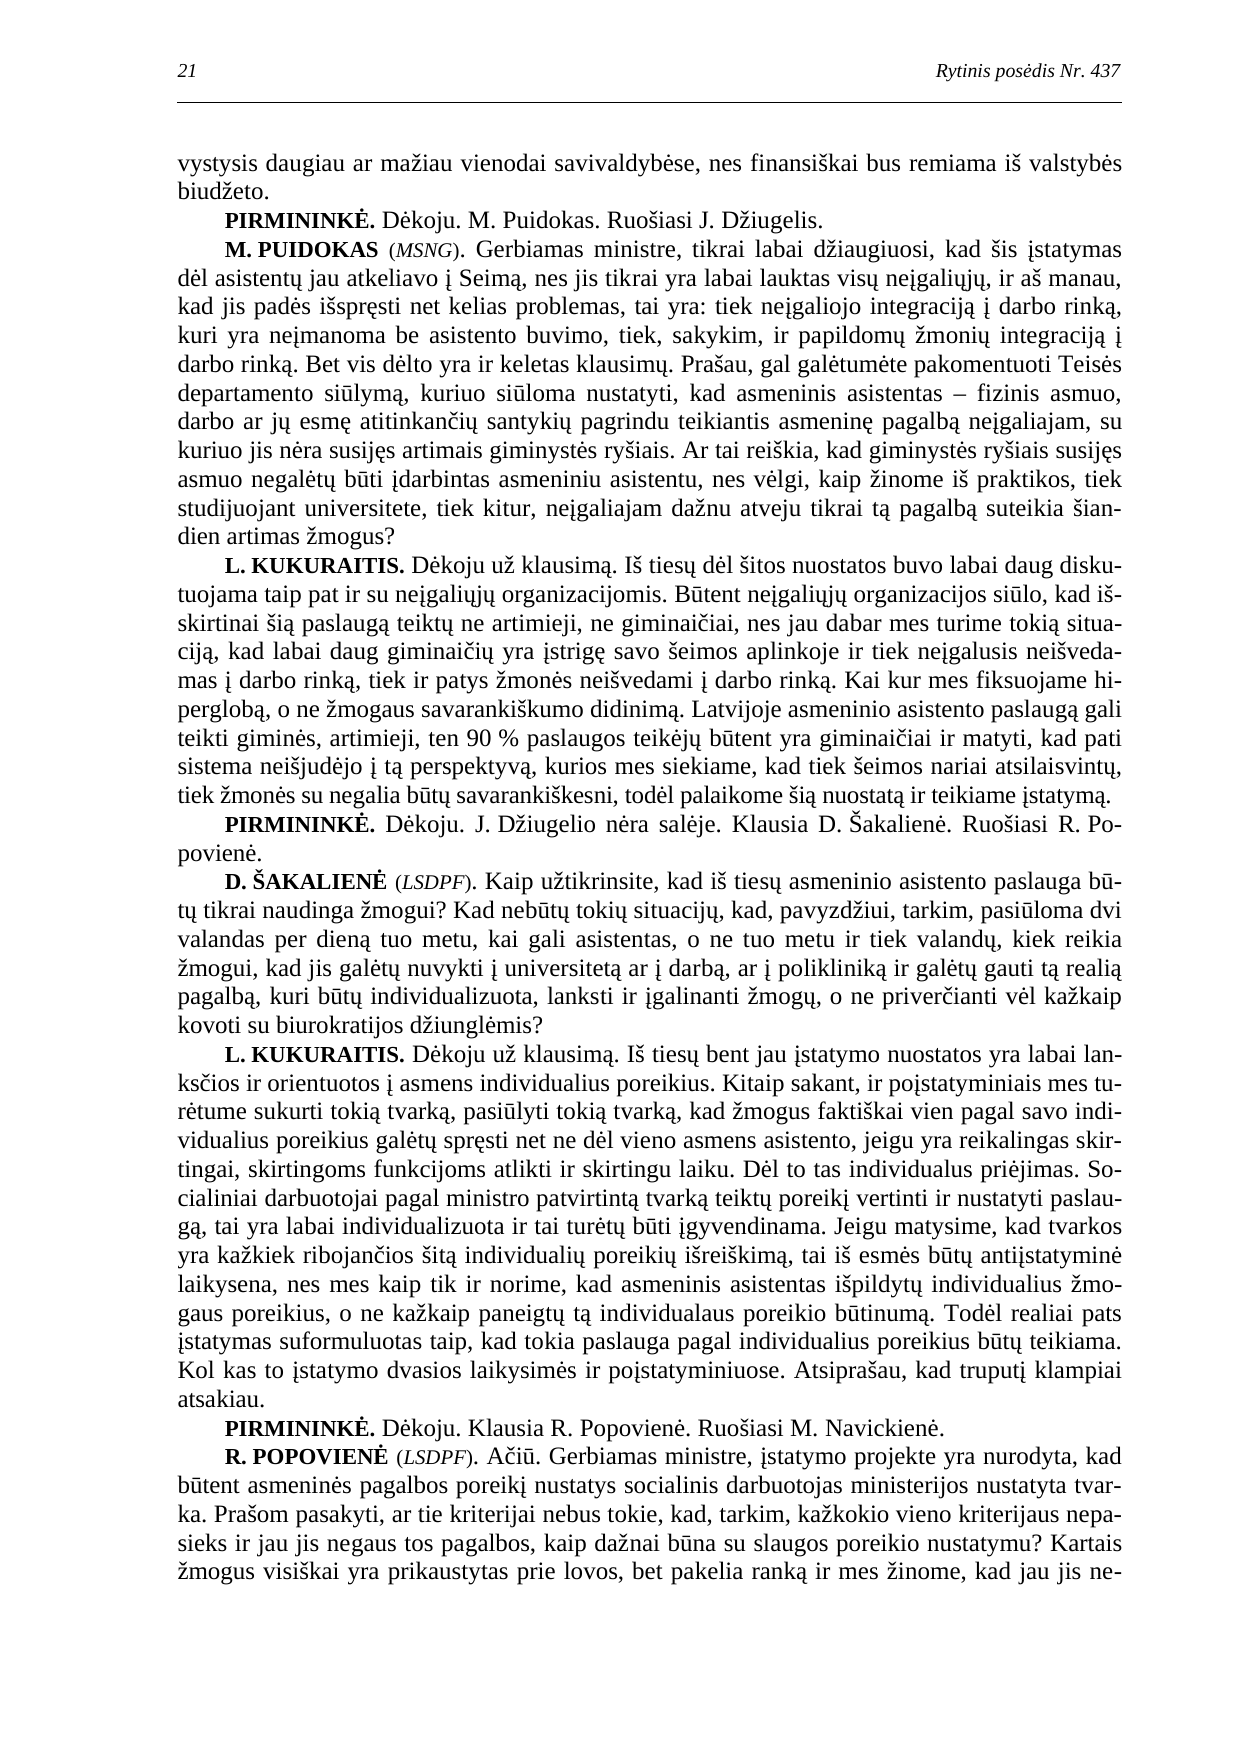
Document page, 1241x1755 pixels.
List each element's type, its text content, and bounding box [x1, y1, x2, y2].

text PIRMININKĖ. Dė­ko­ju. Klau­sia R. Po­po­vie­nė. Ruo­šia­si M. Na­vic­kie­nė. [177, 1413, 1122, 1441]
text M. PUIDOKAS (MSNG). Ger­bia­mas mi­nist­re, tik­rai la­bai džiau­giuo­si, kad šis įsta­ty­mas dėl asis­ten­tų jau at­ke­lia­vo į Sei­mą, nes jis tik­rai yra la­bai lauk­tas vi­sų ne­įga­lių­jų, ir aš ma­nau, kad jis pa­dės iš­spręs­ti net ke­lias pro­ble­mas, tai yra: tiek ne­įga­lio­jo in­teg­ra­ci­ją į dar­bo rin­ką, ku­ri yra ne­įma­no­ma be asis­ten­to bu­vi­mo, tiek, sa­ky­kim, ir pa­pil­do­mų žmo­nių in­teg­ra­ci­ją į dar­bo rin­ką. Bet vis dėl­to yra ir ke­le­tas klau­si­mų. Pra­šau, gal ga­lė­tu­mė­te pa­ko­men­tuo­ti Tei­sės de­par­ta­men­to siū­ly­mą, ku­riuo siū­lo­ma nu­sta­ty­ti, kad as­me­ni­nis asis­ten­tas – fi­zi­nis as­muo, dar­bo ar jų es­mę ati­tin­kan­čių san­ty­kių pa­grin­du tei­kian­tis as­me­ni­nę pa­gal­bą ne­įga­lia­jam, su ku­riuo jis nė­ra su­si­jęs ar­ti­mais gi­mi­nys­tės ry­šiais. Ar tai reiš­kia, kad gi­mi­nys­tės ry­šiais su­si­jęs as­muo ne­ga­lė­tų bū­ti įdar­bin­tas as­me­ni­niu asis­ten­tu, nes vėl­gi, kaip ži­no­me iš prak­ti­kos, tiek stu­di­juo­jant uni­ver­si­te­te, tiek ki­tur, ne­įga­lia­jam daž­nu at­ve­ju tik­rai tą pa­gal­bą su­tei­kia šian­dien ar­ti­mas žmo­gus? [177, 234, 1122, 550]
text D. ŠAKALIENĖ (LSDPF). Kaip už­tik­rin­si­te, kad iš tie­sų as­me­ni­nio asis­ten­to pa­slau­ga bū­tų tik­rai nau­din­ga žmo­gui? Kad ne­bū­tų to­kių si­tu­a­ci­jų, kad, pa­vyz­džiui, tar­kim, pa­siū­lo­ma dvi va­lan­das per die­ną tuo me­tu, kai ga­li asis­ten­tas, o ne tuo me­tu ir tiek va­lan­dų, kiek rei­kia žmo­gui, kad jis ga­lė­tų nu­vyk­ti į uni­ver­si­te­tą ar į dar­bą, ar į po­li­kli­ni­ką ir ga­lė­tų gau­ti tą re­a­lią pa­gal­bą, ku­ri bū­tų in­di­vi­du­a­li­zuo­ta, lanks­ti ir įga­li­nan­ti žmo­gų, o ne pri­ver­čian­ti vėl kaž­kaip ko­vo­ti su biu­ro­kratijos džiun­glė­mis? [177, 866, 1122, 1039]
text PIRMININKĖ. Dė­ko­ju. M. Pui­do­kas. Ruo­šia­si J. Džiu­ge­lis. [177, 205, 1122, 234]
text L. KUKURAITIS. Dė­ko­ju už klau­si­mą. Iš tie­sų bent jau įsta­ty­mo nuo­sta­tos yra la­bai lan­ks­čios ir orien­tuo­tos į as­mens in­di­vi­du­a­lius po­rei­kius. Ki­taip sa­kant, ir po­įsta­ty­mi­niais mes tu­rė­tu­me su­kur­ti to­kią tvar­ką, pa­siū­ly­ti to­kią tvar­ką, kad žmo­gus fak­tiš­kai vien pa­gal sa­vo in­di­vi­du­a­lius po­rei­kius ga­lė­tų spręs­ti net ne dėl vie­no as­mens asis­ten­to, jei­gu yra rei­ka­lin­gas skir­tin­gai, skir­tin­goms funk­ci­joms at­lik­ti ir skir­tin­gu lai­ku. Dėl to tas in­di­vi­du­a­lus pri­ėji­mas. So­cia­li­niai dar­buo­to­jai pa­gal mi­nist­ro pa­tvir­tin­tą tvar­ką teik­tų po­rei­kį ver­tin­ti ir nu­sta­ty­ti pa­slau­gą, tai yra la­bai in­di­vi­du­a­li­zuo­ta ir tai tu­rė­tų bū­ti įgy­ven­di­na­ma. Jei­gu ma­ty­si­me, kad tvar­kos yra kaž­kiek ri­bo­jan­čios ši­tą in­di­vi­du­a­lių po­rei­kių iš­reiš­ki­mą, tai iš es­mės bū­tų an­ti­įsta­tymi­nė lai­ky­se­na, nes mes kaip tik ir no­ri­me, kad as­me­ni­nis asis­ten­tas iš­pil­dy­tų in­di­vi­du­a­lius žmo­gaus po­rei­kius, o ne kaž­kaip pa­neig­tų tą in­di­vi­du­a­laus po­rei­kio bū­ti­nu­mą. To­dėl re­a­liai pats įsta­ty­mas su­for­muluo­tas taip, kad to­kia pa­slau­ga pa­gal in­di­vi­du­a­lius po­rei­kius bū­tų tei­kia­ma. Kol kas to įsta­ty­mo dva­sios lai­ky­si­mės ir po­įsta­ty­mi­niuo­se. At­si­pra­šau, kad tru­pu­tį klam­piai at­sa­kiau. [177, 1039, 1122, 1413]
text vys­ty­sis dau­giau ar ma­žiau vie­no­dai sa­vi­val­dy­bė­se, nes fi­nan­siš­kai bus re­mia­ma iš val­s­ty­bės biu­dže­to. [177, 148, 1122, 205]
text PIRMININKĖ. Dė­ko­ju. J. Džiu­ge­lio nė­ra sa­lė­je. Klau­sia D. Ša­ka­lie­nė. Ruo­šia­si R. Po­povie­nė. [177, 809, 1122, 866]
text L. KUKURAITIS. Dė­ko­ju už klau­si­mą. Iš tie­sų dėl ši­tos nuo­sta­tos bu­vo la­bai daug dis­ku­tuo­ja­ma taip pat ir su ne­įga­lių­jų or­ga­ni­za­ci­jo­mis. Bū­tent ne­įga­lių­jų or­ga­ni­za­ci­jos siū­lo, kad iš­skir­ti­nai šią pa­slau­gą teik­tų ne ar­ti­mie­ji, ne gi­mi­nai­čiai, nes jau da­bar mes tu­ri­me to­kią si­tu­a­ci­ją, kad la­bai daug gi­mi­nai­čių yra įstri­gę sa­vo šei­mos ap­lin­ko­je ir tiek ne­įga­lu­sis ne­iš­ve­da­mas į dar­bo rin­ką, tiek ir pa­tys žmo­nės ne­iš­ve­dami į dar­bo rin­ką. Kai kur mes fik­suo­ja­me hi­per­glo­bą, o ne žmo­gaus sa­va­ran­kiš­ku­mo di­di­ni­mą. Lat­vi­jo­je as­me­ni­nio asis­ten­to pa­slau­gą ga­li teik­ti gi­mi­nės, ar­ti­mie­ji, ten 90 % pa­slau­gos tei­kė­jų bū­tent yra gi­mi­nai­čiai ir ma­tyti, kad pa­ti sis­te­ma ne­iš­ju­dė­jo į tą per­spek­ty­vą, ku­rios mes sie­kia­me, kad tiek šei­mos na­riai at­si­lais­vin­tų, tiek žmo­nės su ne­ga­lia bū­tų sa­va­ran­kiš­kes­ni, to­dėl pa­lai­ko­me šią nuo­sta­tą ir tei­kia­me įsta­ty­mą. [177, 550, 1122, 809]
text R. POPOVIENĖ (LSDPF). Ačiū. Ger­bia­mas mi­nist­re, įsta­ty­mo pro­jek­te yra nu­ro­dy­ta, kad bū­tent as­me­ni­nės pa­gal­bos po­rei­kį nu­sta­tys so­cia­li­nis dar­buo­to­jas mi­nis­te­ri­jos nu­sta­ty­ta tvar­ka. Pra­šom pa­sa­ky­ti, ar tie kri­te­ri­jai ne­bus to­kie, kad, tar­kim, kaž­ko­kio vie­no kri­te­ri­jaus ne­pa­sieks ir jau jis ne­gaus tos pa­gal­bos, kaip daž­nai bū­na su slau­gos po­rei­kio nu­sta­ty­mu? Kar­tais žmo­gus vi­siš­kai yra pri­kaus­ty­tas prie lo­vos, bet pa­ke­lia ran­ką ir mes ži­no­me, kad jau jis ne­ [177, 1441, 1122, 1585]
